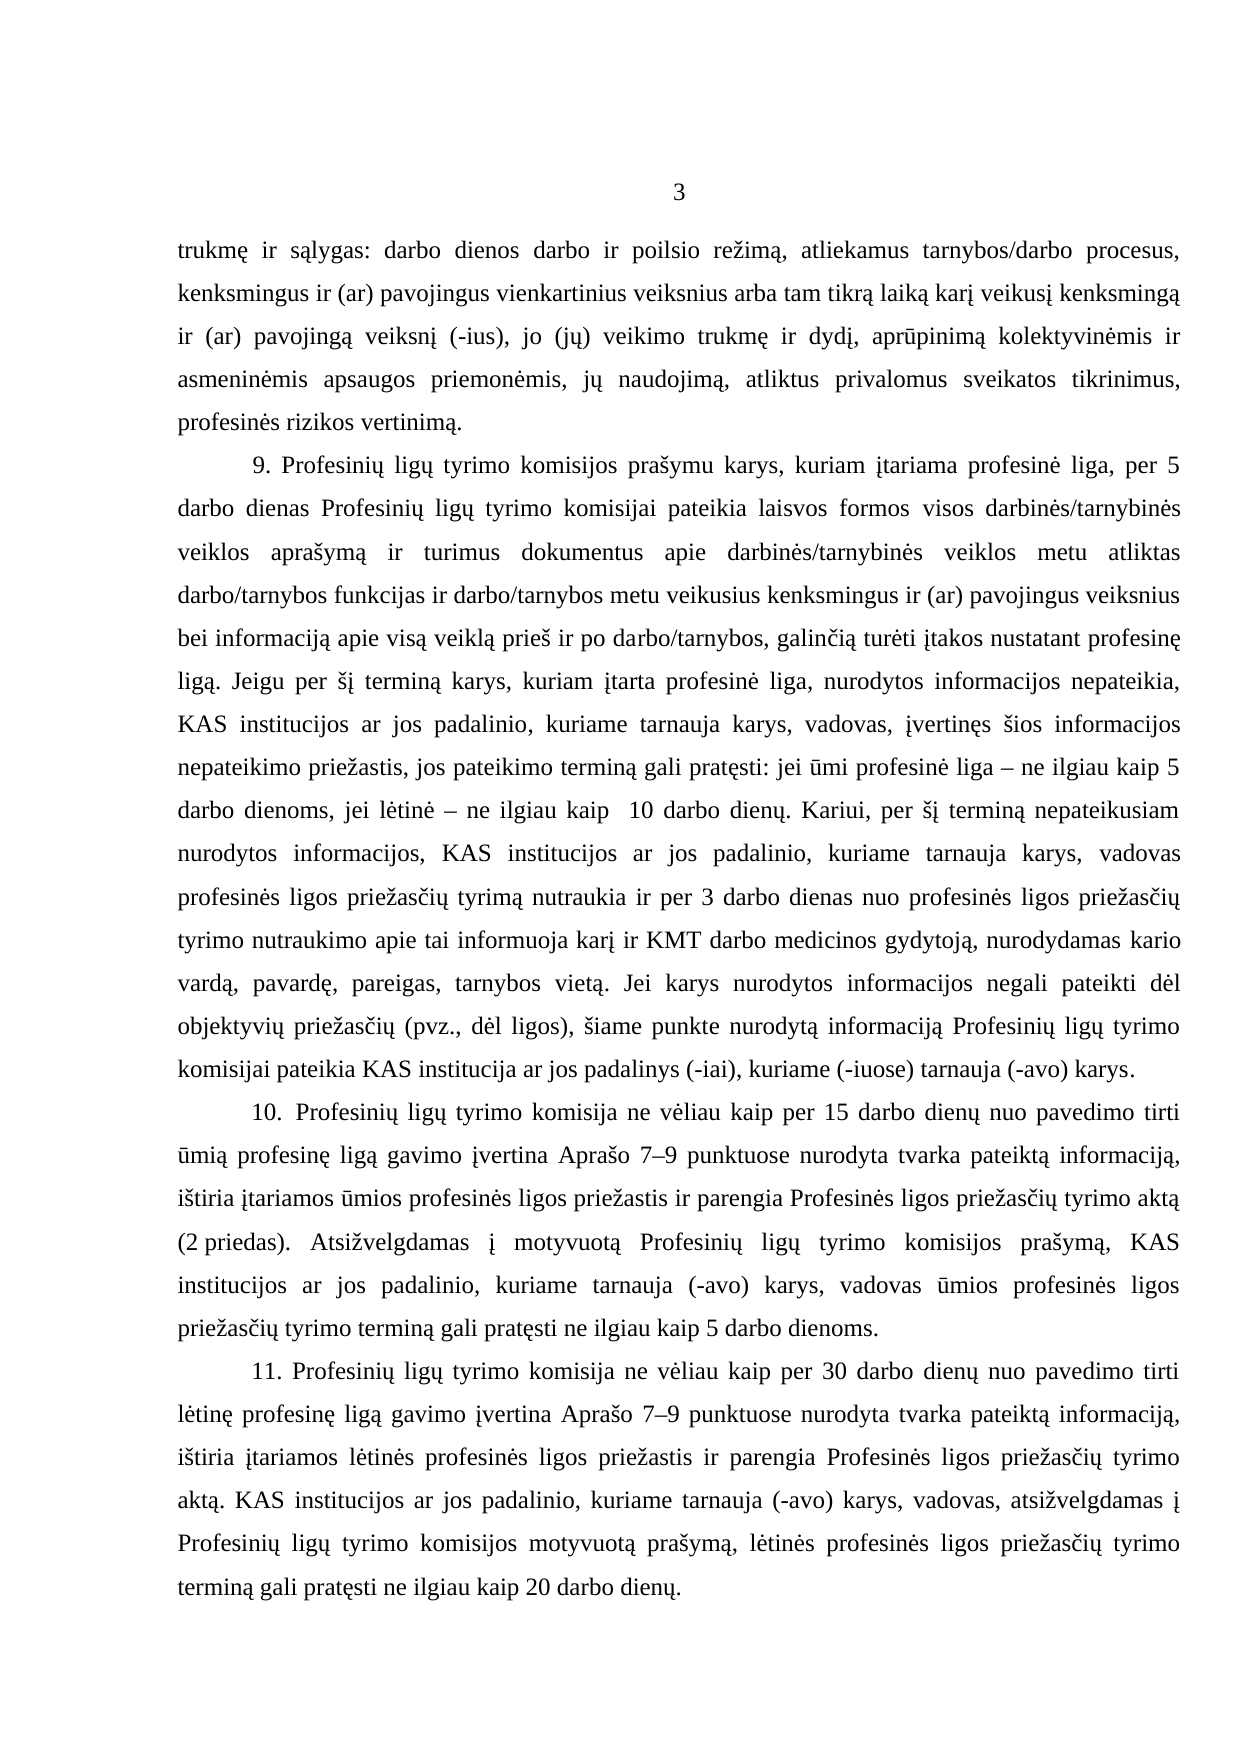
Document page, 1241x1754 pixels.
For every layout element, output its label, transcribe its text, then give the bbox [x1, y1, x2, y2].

text 10. Profesinių ligų tyrimo komisija ne vėliau kaip per 15 darbo dienų nuo pavedimo tirti ūmią profesinę ligą gavimo įvertina Aprašo 7–9 punktuose nurodyta tvarka pateiktą informaciją, ištiria įtariamos ūmios profesinės ligos priežastis ir parengia Profesinės ligos priežasčių tyrimo aktą (2 priedas). Atsižvelgdamas į motyvuotą Profesinių ligų tyrimo komisijos prašymą, KAS institucijos ar jos padalinio, kuriame tarnauja (-avo) karys, vadovas ūmios profesinės ligos priežasčių tyrimo terminą gali pratęsti ne ilgiau kaip 5 darbo dienoms. [177, 1097, 1181, 1342]
text trukmę ir sąlygas: darbo dienos darbo ir poilsio režimą, atliekamus tarnybos/darbo procesus, kenksmingus ir (ar) pavojingus vienkartinius veiksnius arba tam tikrą laiką karį veikusį kenksmingą ir (ar) pavojingą veiksnį (-ius), jo (jų) veikimo trukmę ir dydį, aprūpinimą kolektyvinėmis ir asmeninėmis apsaugos priemonėmis, jų naudojimą, atliktus privalomus sveikatos tikrinimus, profesinės rizikos vertinimą. [177, 235, 1181, 436]
text 11. Profesinių ligų tyrimo komisija ne vėliau kaip per 30 darbo dienų nuo pavedimo tirti lėtinę profesinę ligą gavimo įvertina Aprašo 7–9 punktuose nurodyta tvarka pateiktą informaciją, ištiria įtariamos lėtinės profesinės ligos priežastis ir parengia Profesinės ligos priežasčių tyrimo aktą. KAS institucijos ar jos padalinio, kuriame tarnauja (-avo) karys, vadovas, atsižvelgdamas į Profesinių ligų tyrimo komisijos motyvuotą prašymą, lėtinės profesinės ligos priežasčių tyrimo terminą gali pratęsti ne ilgiau kaip 20 darbo dienų. [177, 1356, 1181, 1600]
text 9. Profesinių ligų tyrimo komisijos prašymu karys, kuriam įtariama profesinė liga, per 5 darbo dienas Profesinių ligų tyrimo komisijai pateikia laisvos formos visos darbinės/tarnybinės veiklos aprašymą ir turimus dokumentus apie darbinės/tarnybinės veiklos metu atliktas darbo/tarnybos funkcijas ir darbo/tarnybos metu veikusius kenksmingus ir (ar) pavojingus veiksnius bei informaciją apie visą veiklą prieš ir po darbo/tarnybos, galinčią turėti įtakos nustatant profesinę ligą. Jeigu per šį terminą karys, kuriam įtarta profesinė liga, nurodytos informacijos nepateikia, KAS institucijos ar jos padalinio, kuriame tarnauja karys, vadovas, įvertinęs šios informacijos nepateikimo priežastis, jos pateikimo terminą gali pratęsti: jei ūmi profesinė liga – ne ilgiau kaip 5 darbo dienoms, jei lėtinė – ne ilgiau kaip 10 darbo dienų. Kariui, per šį terminą nepateikusiam nurodytos informacijos, KAS institucijos ar jos padalinio, kuriame tarnauja karys, vadovas profesinės ligos priežasčių tyrimą nutraukia ir per 3 darbo dienas nuo profesinės ligos priežasčių tyrimo nutraukimo apie tai informuoja karį ir KMT darbo medicinos gydytoją, nurodydamas kario vardą, pavardę, pareigas, tarnybos vietą. Jei karys nurodytos informacijos negali pateikti dėl objektyvių priežasčių (pvz., dėl ligos), šiame punkte nurodytą informaciją Profesinių ligų tyrimo komisijai pateikia KAS institucija ar jos padalinys (-iai), kuriame (-iuose) tarnauja (-avo) karys. [177, 450, 1181, 1083]
